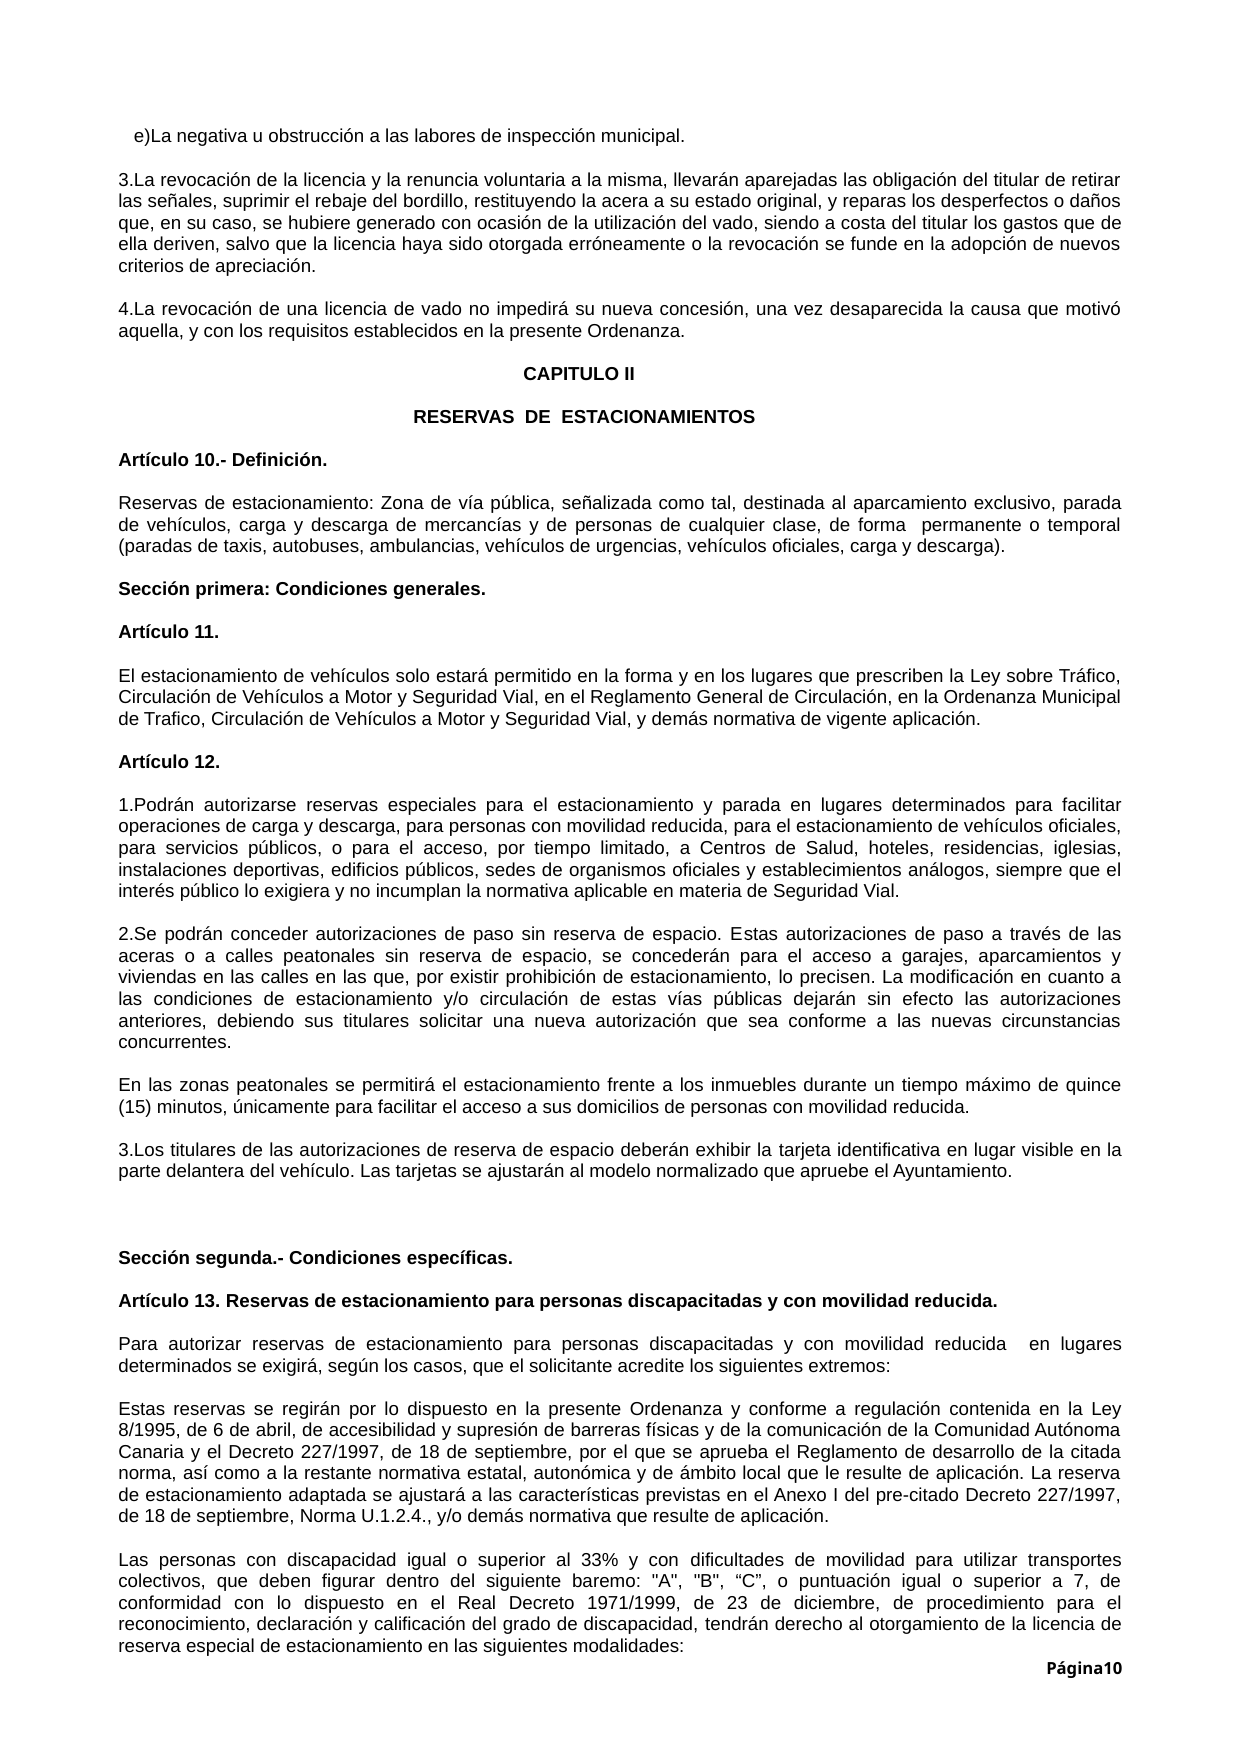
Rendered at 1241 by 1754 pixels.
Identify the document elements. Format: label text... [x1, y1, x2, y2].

text Sección primera: Condiciones generales. [118, 578, 1122, 600]
list 3.La revocación de la licencia y la renuncia voluntaria a la misma, llevarán aparejadas las obligación del titular de retirar las señales, suprimir el rebaje del bordillo, restituyendo la acera a su estado original, y reparas los desperfectos o daños que, en su caso, se hubiere generado con ocasión de la utilización del vado, siendo a costa del titular los gastos que de ella deriven, salvo que la licencia haya sido otorgada erróneamente o la revocación se funde en la adopción de nuevos criterios de apreciación. [118, 168, 1122, 276]
text El estacionamiento de vehículos solo estará permitido en la forma y en los lugares que prescriben la Ley sobre Tráfico, Circulación de Vehículos a Motor y Seguridad Vial, en el Reglamento General de Circulación, en la Ordenanza Municipal de Trafico, Circulación de Vehículos a Motor y Seguridad Vial, y demás normativa de vigente aplicación. [118, 664, 1122, 729]
text Artículo 10.- Definición. [118, 449, 1122, 470]
text En las zonas peatonales se permitirá el estacionamiento frente a los inmuebles durante un tiempo máximo de quince (15) minutos, únicamente para facilitar el acceso a sus domicilios de personas con movilidad reducida. [118, 1074, 1122, 1117]
text Artículo 13. Reservas de estacionamiento para personas discapacitadas y con movilidad reducida. [118, 1290, 1122, 1311]
text Para autorizar reservas de estacionamiento para personas discapacitadas y con movilidad reducida en lugares determinados se exigirá, según los casos, que el solicitante acredite los siguientes extremos: [118, 1333, 1122, 1376]
text Artículo 11. [118, 621, 1122, 643]
text Estas reservas se regirán por lo dispuesto en la presente Ordenanza y conforme a regulación contenida en la Ley 8/1995, de 6 de abril, de accesibilidad y supresión de barreras físicas y de la comunicación de la Comunidad Autónoma Canaria y el Decreto 227/1997, de 18 de septiembre, por el que se aprueba el Reglamento de desarrollo de la citada norma, así como a la restante normativa estatal, autonómica y de ámbito local que le resulte de aplicación. La reserva de estacionamiento adaptada se ajustará a las características previstas en el Anexo I del pre-citado Decreto 227/1997, de 18 de septiembre, Norma U.1.2.4., y/o demás normativa que resulte de aplicación. [118, 1397, 1122, 1527]
text Reservas de estacionamiento: Zona de vía pública, señalizada como tal, destinada al aparcamiento exclusivo, parada de vehículos, carga y descarga de mercancías y de personas de cualquier clase, de forma permanente o temporal (paradas de taxis, autobuses, ambulancias, vehículos de urgencias, vehículos oficiales, carga y descarga). [118, 492, 1122, 557]
text 3.Los titulares de las autorizaciones de reserva de espacio deberán exhibir la tarjeta identificativa en lugar visible en la parte delantera del vehículo. Las tarjetas se ajustarán al modelo normalizado que apruebe el Ayuntamiento. [118, 1139, 1122, 1182]
text RESERVAS DE ESTACIONAMIENTOS [118, 406, 1122, 427]
text Artículo 12. [118, 751, 1122, 772]
text Sección segunda.- Condiciones específicas. [118, 1247, 1122, 1268]
text 4.La revocación de una licencia de vado no impedirá su nueva concesión, una vez desaparecida la causa que motivó aquella, y con los requisitos establecidos en la presente Ordenanza. [118, 298, 1122, 341]
text 1.Podrán autorizarse reservas especiales para el estacionamiento y parada en lugares determinados para facilitar operaciones de carga y descarga, para personas con movilidad reducida, para el estacionamiento de vehículos oficiales, para servicios públicos, o para el acceso, por tiempo limitado, a Centros de Salud, hoteles, residencias, iglesias, instalaciones deportivas, edificios públicos, sedes de organismos oficiales y establecimientos análogos, siempre que el interés público lo exigiera y no incumplan la normativa aplicable en materia de Seguridad Vial. [118, 794, 1122, 902]
list e)La negativa u obstrucción a las labores de inspección municipal. [118, 125, 1122, 147]
text CAPITULO II [118, 362, 1122, 384]
text 2.Se podrán conceder autorizaciones de paso sin reserva de espacio. Estas autorizaciones de paso a través de las aceras o a calles peatonales sin reserva de espacio, se concederán para el acceso a garajes, aparcamientos y viviendas en las calles en las que, por existir prohibición de estacionamiento, lo precisen. La modificación en cuanto a las condiciones de estacionamiento y/o circulación de estas vías públicas dejarán sin efecto las autorizaciones anteriores, debiendo sus titulares solicitar una nueva autorización que sea conforme a las nuevas circunstancias concurrentes. [118, 923, 1122, 1052]
text Las personas con discapacidad igual o superior al 33% y con dificultades de movilidad para utilizar transportes colectivos, que deben figurar dentro del siguiente baremo: "A", "B", “C”, o puntuación igual o superior a 7, de conformidad con lo dispuesto en el Real Decreto 1971/1999, de 23 de diciembre, de procedimiento para el reconocimiento, declaración y calificación del grado de discapacidad, tendrán derecho al otorgamiento de la licencia de reserva especial de estacionamiento en las siguientes modalidades: [118, 1548, 1122, 1656]
